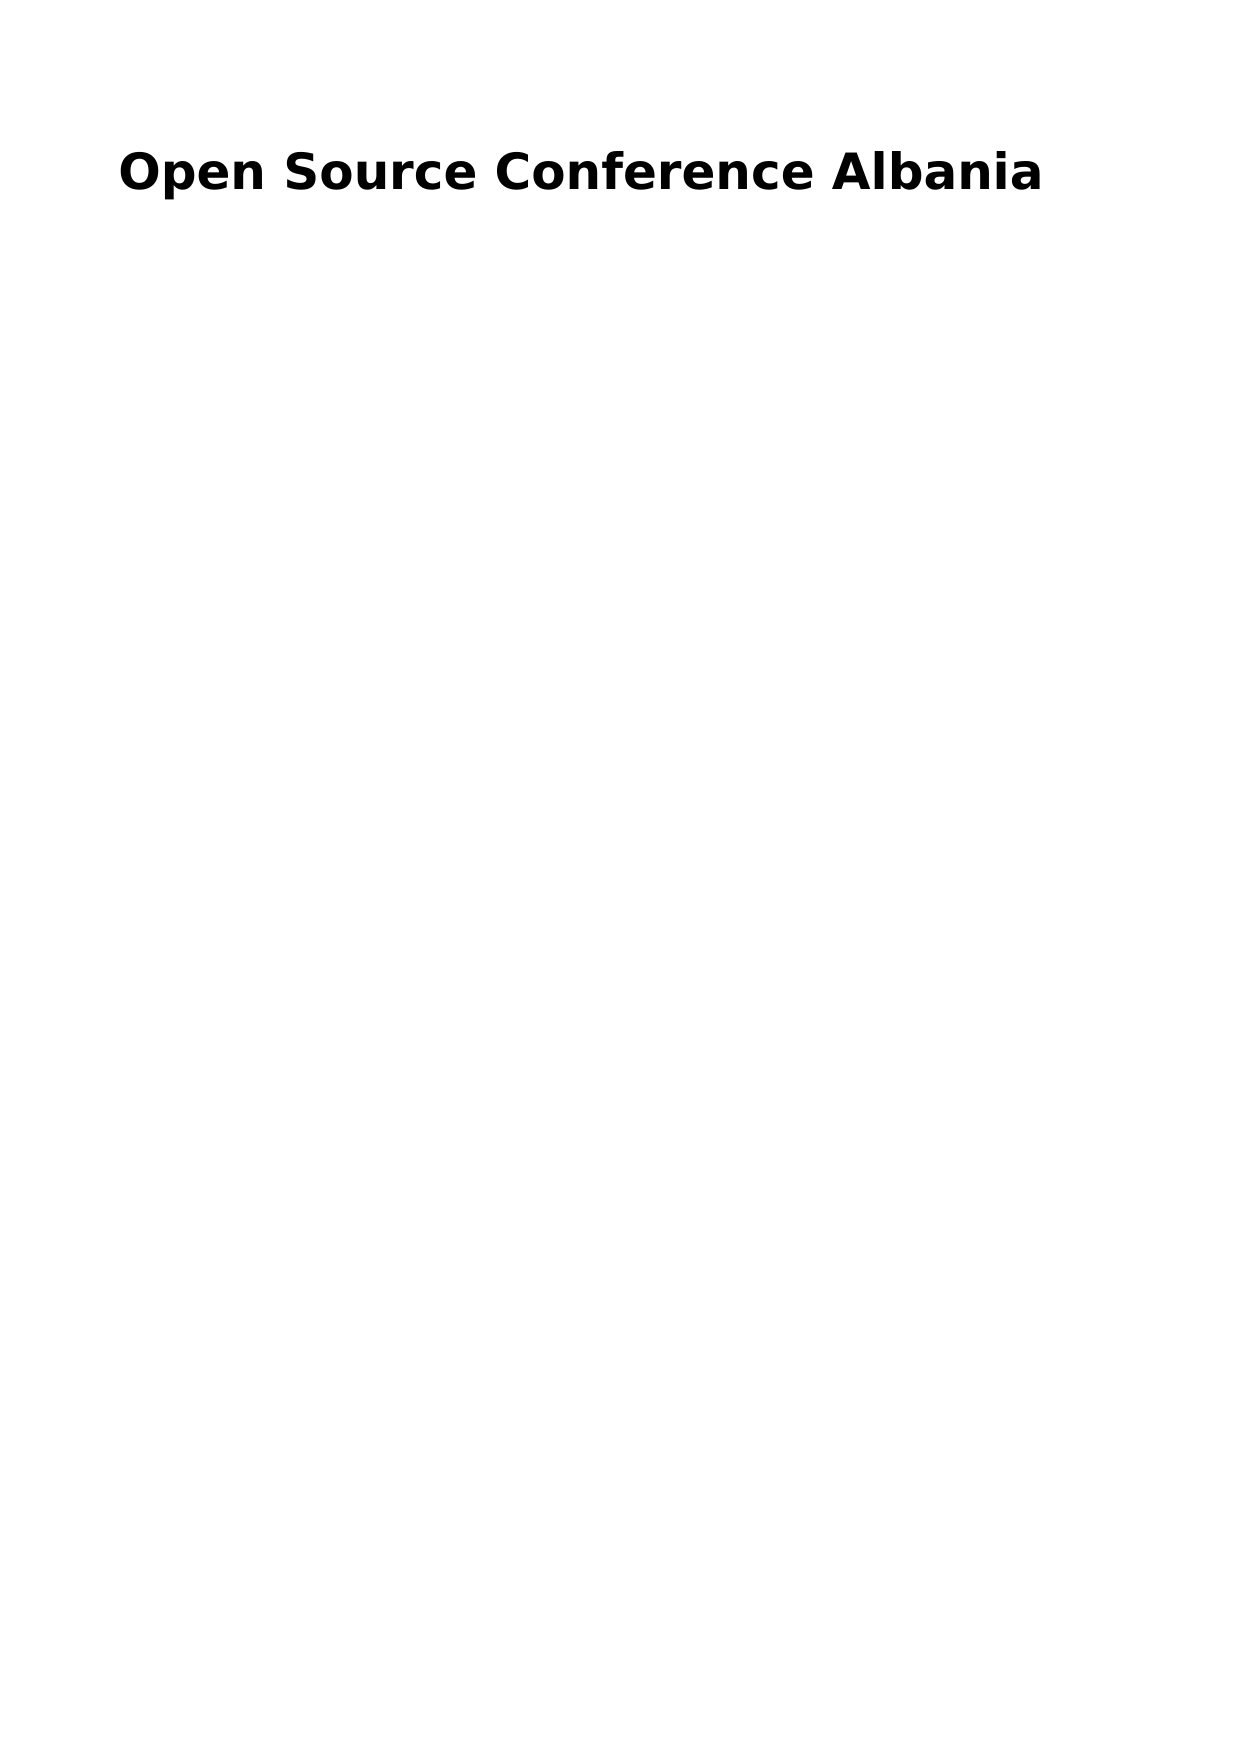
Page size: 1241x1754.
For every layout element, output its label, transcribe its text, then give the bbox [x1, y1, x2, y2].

subtitle Open Source Conference Albania [118, 143, 1122, 201]
